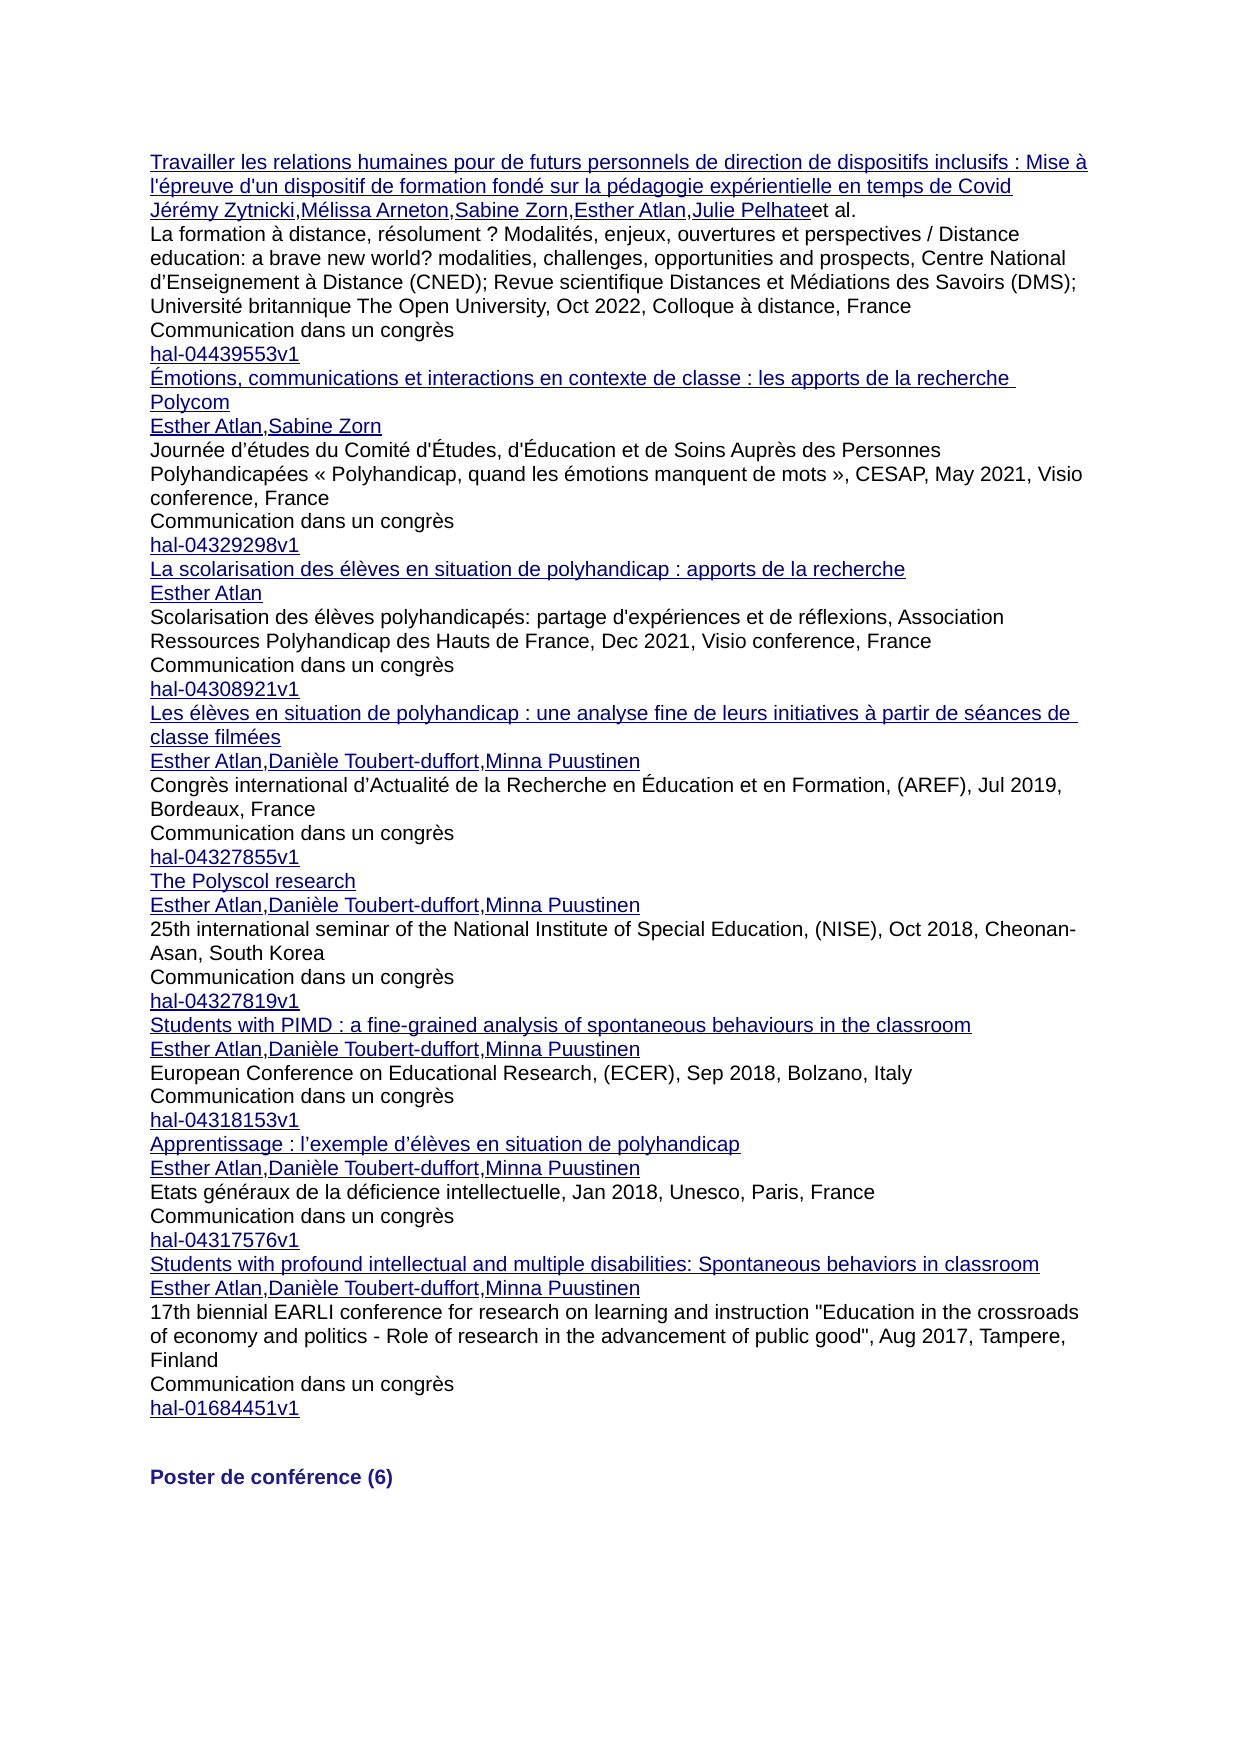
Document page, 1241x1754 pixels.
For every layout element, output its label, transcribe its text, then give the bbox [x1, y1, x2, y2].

table_cell Students with PIMD : a fine-grained analysis of spontaneous behaviours in the classroom Esther Atlan,Danièle Toubert‐duffort,Minna Puustinen European Conference on Educational Research, (ECER), Sep 2018, Bolzano, Italy Communication dans un congrès hal-04318153v1 [150, 1013, 1090, 1132]
subtitle Poster de conférence (6) [150, 1464, 1090, 1488]
table_cell Les élèves en situation de polyhandicap : une analyse fine de leurs initiatives à partir de séances de classe filmées Esther Atlan,Danièle Toubert‐duffort,Minna Puustinen Congrès international d’Actualité de la Recherche en Éducation et en Formation, (AREF), Jul 2019, Bordeaux, France Communication dans un congrès hal-04327855v1 [150, 701, 1090, 869]
table_cell Apprentissage : l’exemple d’élèves en situation de polyhandicap Esther Atlan,Danièle Toubert‐duffort,Minna Puustinen Etats généraux de la déficience intellectuelle, Jan 2018, Unesco, Paris, France Communication dans un congrès hal-04317576v1 [150, 1132, 1090, 1252]
table_cell La scolarisation des élèves en situation de polyhandicap : apports de la recherche Esther Atlan Scolarisation des élèves polyhandicapés: partage d'expériences et de réflexions, Association Ressources Polyhandicap des Hauts de France, Dec 2021, Visio conference, France Communication dans un congrès hal-04308921v1 [150, 557, 1090, 701]
table_cell Students with profound intellectual and multiple disabilities: Spontaneous behaviors in classroom Esther Atlan,Danièle Toubert‐duffort,Minna Puustinen 17th biennial EARLI conference for research on learning and instruction "Education in the crossroads of economy and politics - Role of research in the advancement of public good", Aug 2017, Tampere, Finland Communication dans un congrès hal-01684451v1 [150, 1252, 1090, 1420]
table_cell Émotions, communications et interactions en contexte de classe : les apports de la recherche Polycom Esther Atlan,Sabine Zorn Journée d’études du Comité d'Études, d'Éducation et de Soins Auprès des Personnes Polyhandicapées « Polyhandicap, quand les émotions manquent de mots », CESAP, May 2021, Visio conference, France Communication dans un congrès hal-04329298v1 [150, 366, 1090, 557]
table_cell The Polyscol research Esther Atlan,Danièle Toubert‐duffort,Minna Puustinen 25th international seminar of the National Institute of Special Education, (NISE), Oct 2018, Cheonan-Asan, South Korea Communication dans un congrès hal-04327819v1 [150, 869, 1090, 1012]
table_cell Travailler les relations humaines pour de futurs personnels de direction de dispositifs inclusifs : Mise à l'épreuve d'un dispositif de formation fondé sur la pédagogie expérientielle en temps de Covid Jérémy Zytnicki,Mélissa Arneton,Sabine Zorn,Esther Atlan,Julie Pelhateet al. La formation à distance, résolument ? Modalités, enjeux, ouvertures et perspectives / Distance education: a brave new world? modalities, challenges, opportunities and prospects, Centre National d’Enseignement à Distance (CNED); Revue scientifique Distances et Médiations des Savoirs (DMS); Université britannique The Open University, Oct 2022, Colloque à distance, France Communication dans un congrès hal-04439553v1 [150, 150, 1090, 366]
